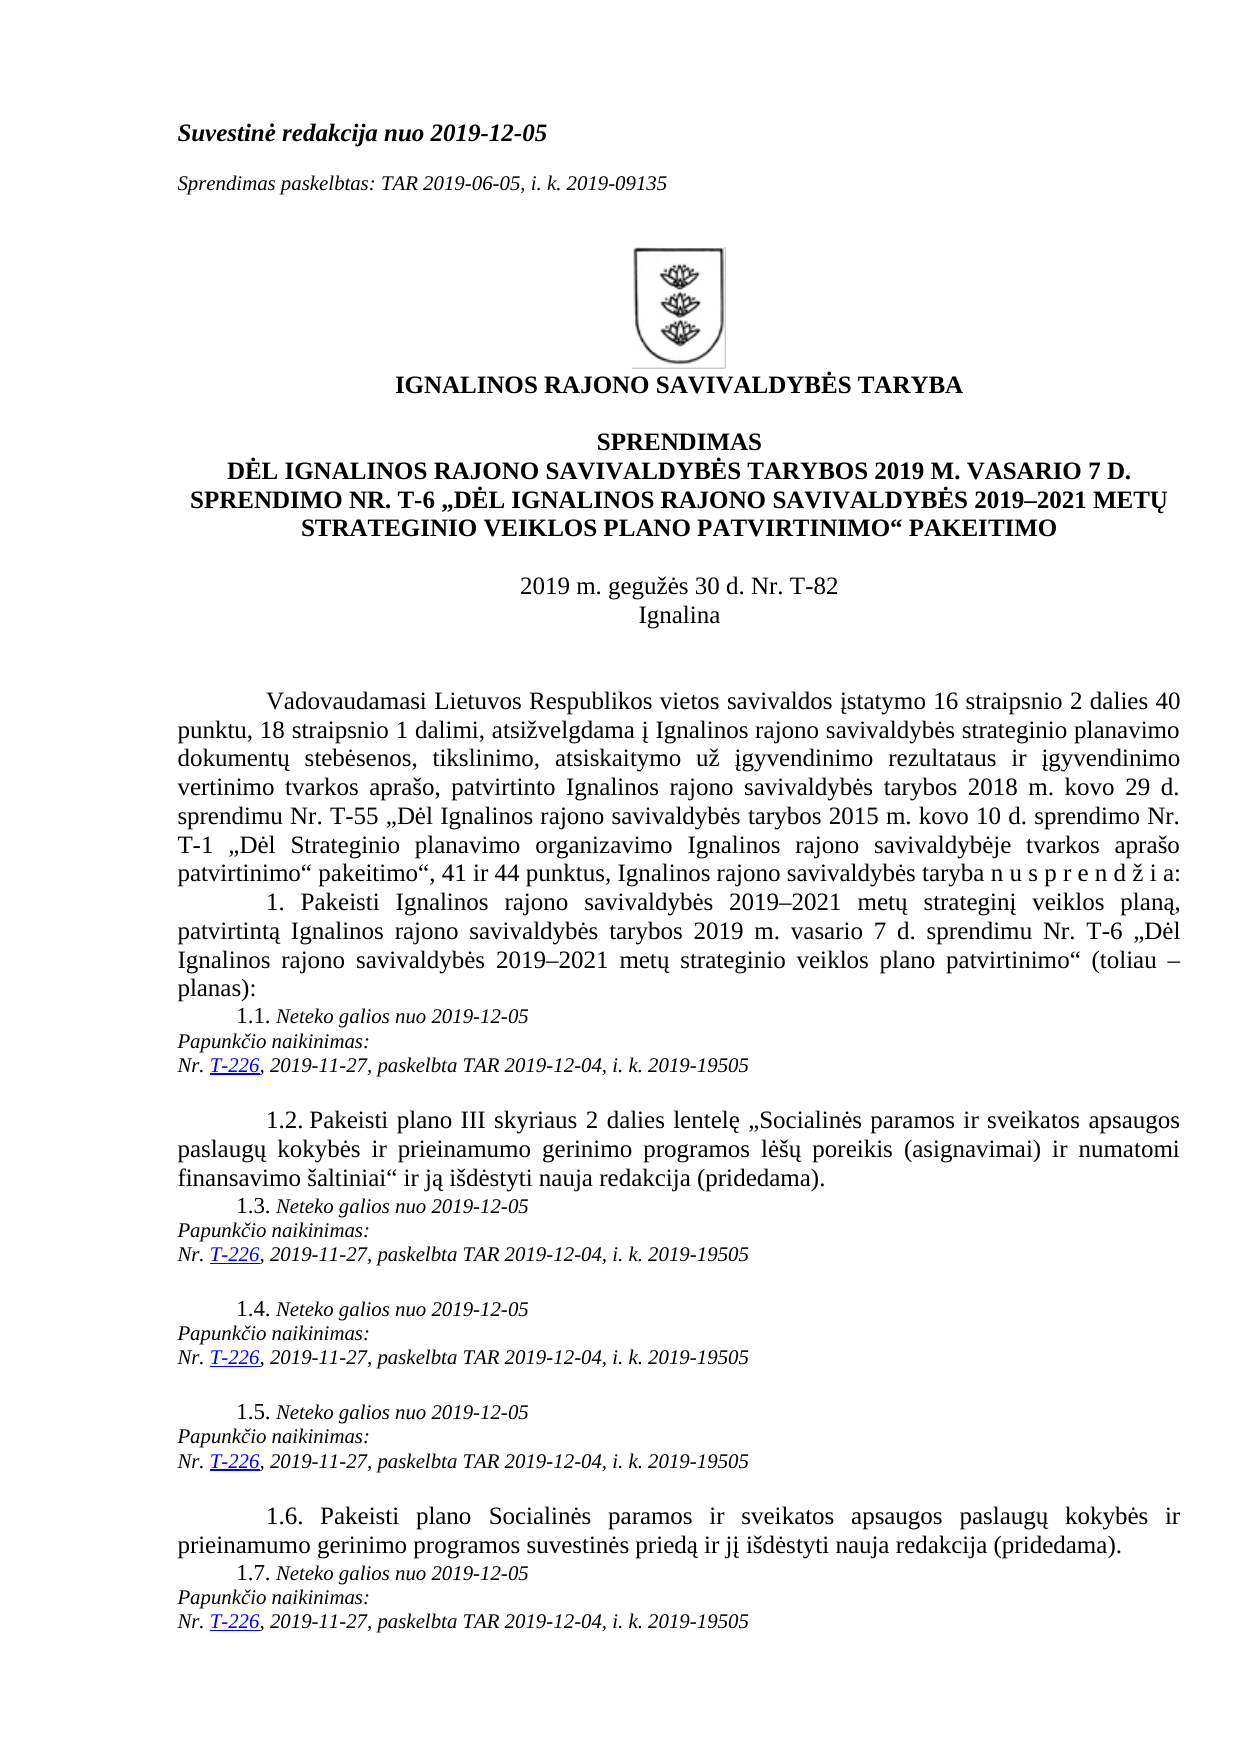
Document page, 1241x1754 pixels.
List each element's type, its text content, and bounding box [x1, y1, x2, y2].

text 1.1. Neteko galios nuo 2019-12-05 [177, 1002, 1181, 1028]
text 1.3. Neteko galios nuo 2019-12-05 [177, 1192, 1181, 1218]
text 2019 m. gegužės 30 d. Nr. T-82 [177, 571, 1181, 600]
text 1.2. Pakeisti plano III skyriaus 2 dalies lentelę „Socialinės paramos ir sveikatos apsaugos paslaugų kokybės ir prieinamumo gerinimo programos lėšų poreikis (asignavimai) ir numatomi finansavimo šaltiniai“ ir ją išdėstyti nauja redakcija (pridedama). [177, 1105, 1181, 1192]
text Papunkčio naikinimas: [177, 1028, 1181, 1053]
text Nr. T-226, 2019-11-27, paskelbta TAR 2019-12-04, i. k. 2019-19505 [177, 1345, 1181, 1369]
text SPRENDIMAS [177, 427, 1181, 456]
text Papunkčio naikinimas: [177, 1585, 1181, 1609]
text Vadovaudamasi Lietuvos Respublikos vietos savivaldos įstatymo 16 straipsnio 2 dalies 40 punktu, 18 straipsnio 1 dalimi, atsižvelgdama į Ignalinos rajono savivaldybės strateginio planavimo dokumentų stebėsenos, tikslinimo, atsiskaitymo už įgyvendinimo rezultataus ir įgyvendinimo vertinimo tvarkos aprašo, patvirtinto Ignalinos rajono savivaldybės tarybos 2018 m. kovo 29 d. sprendimu Nr. T-55 „Dėl Ignalinos rajono savivaldybės tarybos 2015 m. kovo 10 d. sprendimo Nr. T-1 „Dėl Strateginio planavimo organizavimo Ignalinos rajono savivaldybėje tvarkos aprašo patvirtinimo“ pakeitimo“, 41 ir 44 punktus, Ignalinos rajono savivaldybės taryba n u s p r e n d ž i a: [177, 686, 1181, 887]
text 1.4. Neteko galios nuo 2019-12-05 [177, 1295, 1181, 1321]
text 1.5. Neteko galios nuo 2019-12-05 [177, 1398, 1181, 1424]
text Nr. T-226, 2019-11-27, paskelbta TAR 2019-12-04, i. k. 2019-19505 [177, 1242, 1181, 1266]
text IGNALINOS RAJONO SAVIVALDYBĖS TARYBA [177, 370, 1181, 398]
text Nr. T-226, 2019-11-27, paskelbta TAR 2019-12-04, i. k. 2019-19505 [177, 1448, 1181, 1473]
text Suvestinė redakcija nuo 2019-12-05 [177, 118, 1181, 147]
text 1. Pakeisti Ignalinos rajono savivaldybės 2019–2021 metų strateginį veiklos planą, patvirtintą Ignalinos rajono savivaldybės tarybos 2019 m. vasario 7 d. sprendimu Nr. T-6 „Dėl Ignalinos rajono savivaldybės 2019–2021 metų strateginio veiklos plano patvirtinimo“ (toliau – planas): [177, 887, 1181, 1002]
text Nr. T-226, 2019-11-27, paskelbta TAR 2019-12-04, i. k. 2019-19505 [177, 1609, 1181, 1633]
text Papunkčio naikinimas: [177, 1424, 1181, 1448]
text Papunkčio naikinimas: [177, 1218, 1181, 1242]
text 1.7. Neteko galios nuo 2019-12-05 [177, 1559, 1181, 1585]
text Nr. T-226, 2019-11-27, paskelbta TAR 2019-12-04, i. k. 2019-19505 [177, 1053, 1181, 1077]
text Sprendimas paskelbtas: TAR 2019-06-05, i. k. 2019-09135 [177, 171, 1181, 195]
text 1.6. Pakeisti plano Socialinės paramos ir sveikatos apsaugos paslaugų kokybės ir prieinamumo gerinimo programos suvestinės priedą ir jį išdėstyti nauja redakcija (pridedama). [177, 1501, 1181, 1559]
text DĖL IGNALINOS RAJONO SAVIVALDYBĖS TARYBOS 2019 M. VASARIO 7 D. SPRENDIMO NR. T-6 „DĖL IGNALINOS RAJONO SAVIVALDYBĖS 2019–2021 METŲ STRATEGINIO VEIKLOS PLANO PATVIRTINIMO“ PAKEITIMO [177, 456, 1181, 542]
text Ignalina [177, 600, 1181, 628]
text Papunkčio naikinimas: [177, 1321, 1181, 1345]
